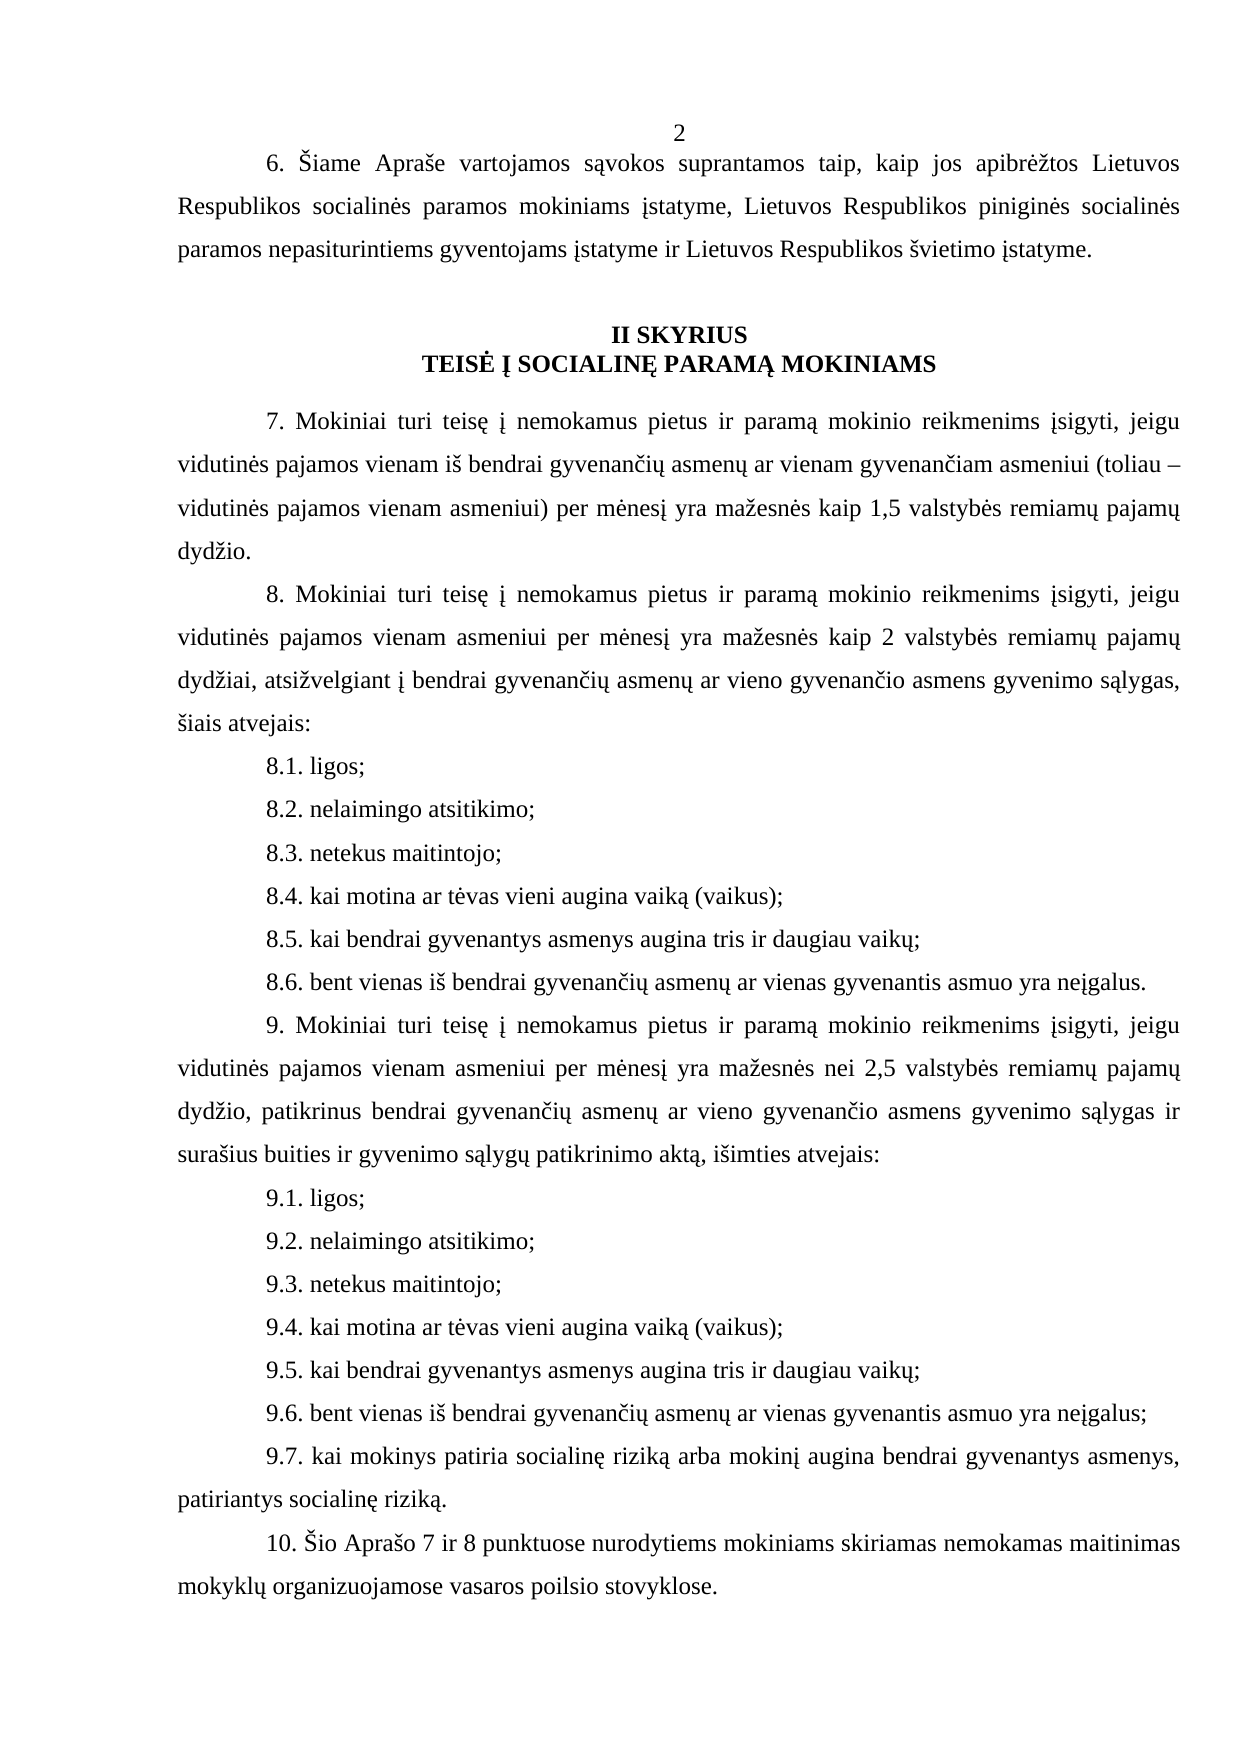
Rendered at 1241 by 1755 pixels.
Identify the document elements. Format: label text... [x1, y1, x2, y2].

text 9.4. kai motina ar tėvas vieni augina vaiką (vaikus); [177, 1312, 1181, 1341]
text 9.5. kai bendrai gyvenantys asmenys augina tris ir daugiau vaikų; [177, 1355, 1181, 1384]
text 9.3. netekus maitintojo; [177, 1269, 1181, 1298]
text 8.3. netekus maitintojo; [177, 838, 1181, 866]
text 6. Šiame Apraše vartojamos sąvokos suprantamos taip, kaip jos apibrėžtos Lietuvos Respublikos socialinės paramos mokiniams įstatyme, Lietuvos Respublikos piniginės socialinės paramos nepasiturintiems gyventojams įstatyme ir Lietuvos Respublikos švietimo įstatyme. [177, 148, 1181, 263]
text 8.4. kai motina ar tėvas vieni augina vaiką (vaikus); [177, 881, 1181, 909]
text 8.6. bent vienas iš bendrai gyvenančių asmenų ar vienas gyvenantis asmuo yra neįgalus. [177, 967, 1181, 996]
text TEISĖ Į SOCIALINĘ PARAMĄ MOKINIAMS [177, 349, 1181, 378]
text 10. Šio Aprašo 7 ir 8 punktuose nurodytiems mokiniams skiriamas nemokamas maitinimas mokyklų organizuojamose vasaros poilsio stovyklose. [177, 1528, 1181, 1599]
text 9. Mokiniai turi teisę į nemokamus pietus ir paramą mokinio reikmenims įsigyti, jeigu vidutinės pajamos vienam asmeniui per mėnesį yra mažesnės nei 2,5 valstybės remiamų pajamų dydžio, patikrinus bendrai gyvenančių asmenų ar vieno gyvenančio asmens gyvenimo sąlygas ir surašius buities ir gyvenimo sąlygų patikrinimo aktą, išimties atvejais: [177, 1010, 1181, 1168]
text II SKYRIUS [177, 320, 1181, 349]
text 8.2. nelaimingo atsitikimo; [177, 794, 1181, 823]
text 9.7. kai mokinys patiria socialinę riziką arba mokinį augina bendrai gyvenantys asmenys, patiriantys socialinę riziką. [177, 1441, 1181, 1513]
text 9.6. bent vienas iš bendrai gyvenančių asmenų ar vienas gyvenantis asmuo yra neįgalus; [177, 1398, 1181, 1427]
text 8.1. ligos; [177, 751, 1181, 780]
text 8. Mokiniai turi teisę į nemokamus pietus ir paramą mokinio reikmenims įsigyti, jeigu vidutinės pajamos vienam asmeniui per mėnesį yra mažesnės kaip 2 valstybės remiamų pajamų dydžiai, atsižvelgiant į bendrai gyvenančių asmenų ar vieno gyvenančio asmens gyvenimo sąlygas, šiais atvejais: [177, 579, 1181, 737]
text 7. Mokiniai turi teisę į nemokamus pietus ir paramą mokinio reikmenims įsigyti, jeigu vidutinės pajamos vienam iš bendrai gyvenančių asmenų ar vienam gyvenančiam asmeniui (toliau – vidutinės pajamos vienam asmeniui) per mėnesį yra mažesnės kaip 1,5 valstybės remiamų pajamų dydžio. [177, 406, 1181, 564]
text 9.1. ligos; [177, 1183, 1181, 1211]
text 8.5. kai bendrai gyvenantys asmenys augina tris ir daugiau vaikų; [177, 924, 1181, 953]
text 9.2. nelaimingo atsitikimo; [177, 1226, 1181, 1254]
